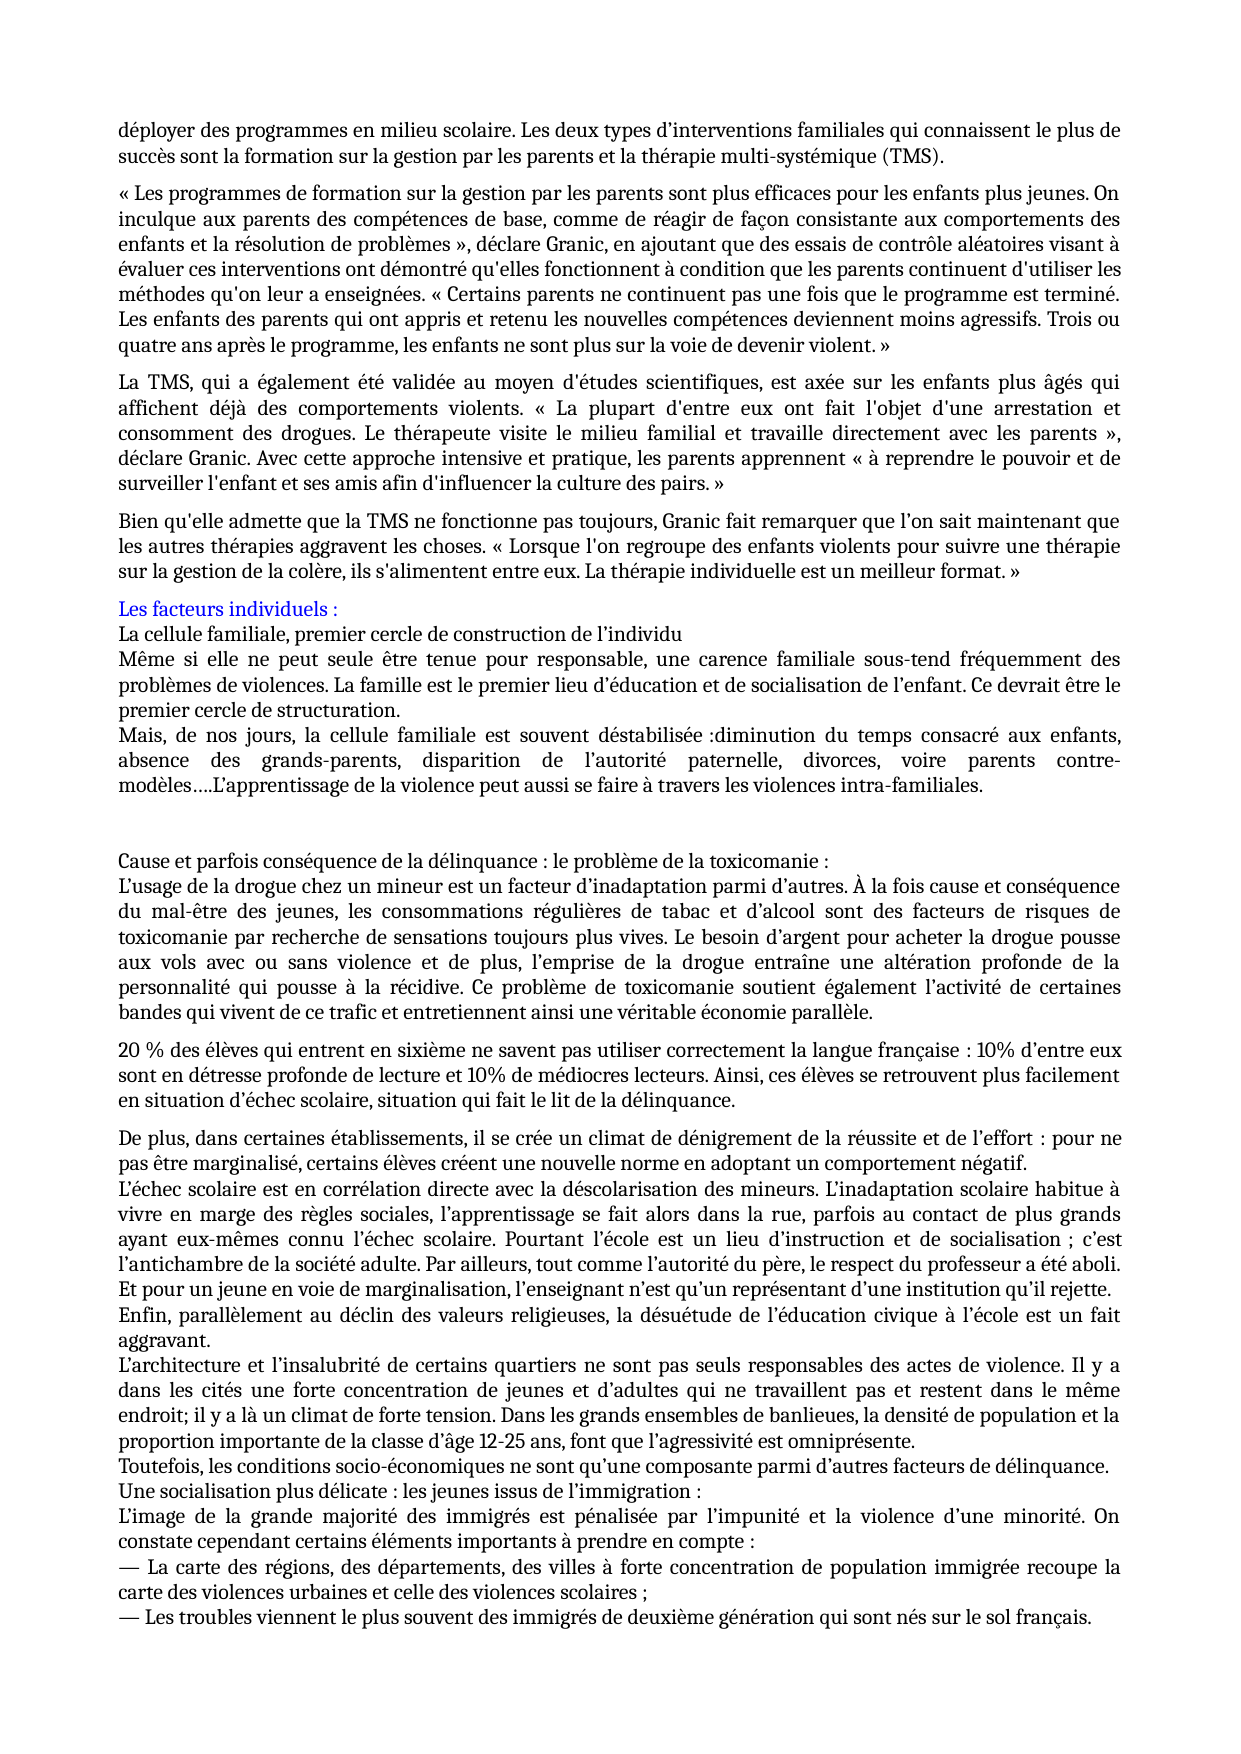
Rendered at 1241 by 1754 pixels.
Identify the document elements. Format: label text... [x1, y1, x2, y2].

text De plus, dans certaines établissements, il se crée un climat de dénigrement de la réussite et de l’effort : pour ne pas être marginalisé, certains élèves créent une nouvelle norme en adoptant un comportement négatif. [118, 1126, 1122, 1176]
text L’échec scolaire est en corrélation directe avec la déscolarisation des mineurs. L’inadaptation scolaire habitue à vivre en marge des règles sociales, l’apprentissage se fait alors dans la rue, parfois au contact de plus grands ayant eux-mêmes connu l’échec scolaire. Pourtant l’école est un lieu d’instruction et de socialisation ; c’est l’antichambre de la société adulte. Par ailleurs, tout comme l’autorité du père, le respect du professeur a été aboli. Et pour un jeune en voie de marginalisation, l’enseignant n’est qu’un représentant d’une institution qu’il rejette. [118, 1176, 1122, 1302]
text 20 % des élèves qui entrent en sixième ne savent pas utiliser correctement la langue française : 10% d’entre eux sont en détresse profonde de lecture et 10% de médiocres lecteurs. Ainsi, ces élèves se retrouvent plus facilement en situation d’échec scolaire, situation qui fait le lit de la délinquance. [118, 1038, 1122, 1113]
text Une socialisation plus délicate : les jeunes issus de l’immigration : [118, 1479, 1122, 1504]
text Les facteurs individuels : [118, 597, 1122, 622]
text L’usage de la drogue chez un mineur est un facteur d’inadaptation parmi d’autres. À la fois cause et conséquence du mal-être des jeunes, les consommations régulières de tabac et d’alcool sont des facteurs de risques de toxicomanie par recherche de sensations toujours plus vives. Le besoin d’argent pour acheter la drogue pousse aux vols avec ou sans violence et de plus, l’emprise de la drogue entraîne une altération profonde de la personnalité qui pousse à la récidive. Ce problème de toxicomanie soutient également l’activité de certaines bandes qui vivent de ce trafic et entretiennent ainsi une véritable économie parallèle. [118, 874, 1122, 1025]
text Bien qu'elle admette que la TMS ne fonctionne pas toujours, Granic fait remarquer que l’on sait maintenant que les autres thérapies aggravent les choses. « Lorsque l'on regroupe des enfants violents pour suivre une thérapie sur la gestion de la colère, ils s'alimentent entre eux. La thérapie individuelle est un meilleur format. » [118, 508, 1122, 584]
text L’image de la grande majorité des immigrés est pénalisée par l’impunité et la violence d’une minorité. On constate cependant certains éléments importants à prendre en compte : [118, 1504, 1122, 1554]
text Mais, de nos jours, la cellule familiale est souvent déstabilisée :diminution du temps consacré aux enfants, absence des grands-parents, disparition de l’autorité paternelle, divorces, voire parents contre-modèles….L’apprentissage de la violence peut aussi se faire à travers les violences intra-familiales. [118, 723, 1122, 798]
text La TMS, qui a également été validée au moyen d'études scientifiques, est axée sur les enfants plus âgés qui affichent déjà des comportements violents. « La plupart d'entre eux ont fait l'objet d'une arrestation et consomment des drogues. Le thérapeute visite le milieu familial et travaille directement avec les parents », déclare Granic. Avec cette approche intensive et pratique, les parents apprennent « à reprendre le pouvoir et de surveiller l'enfant et ses amis afin d'influencer la culture des pairs. » [118, 370, 1122, 496]
text Enfin, parallèlement au déclin des valeurs religieuses, la désuétude de l’éducation civique à l’école est un fait aggravant. [118, 1302, 1122, 1353]
text Même si elle ne peut seule être tenue pour responsable, une carence familiale sous-tend fréquemment des problèmes de violences. La famille est le premier lieu d’éducation et de socialisation de l’enfant. Ce devrait être le premier cercle de structuration. [118, 647, 1122, 723]
text « Les programmes de formation sur la gestion par les parents sont plus efficaces pour les enfants plus jeunes. On inculque aux parents des compétences de base, comme de réagir de façon consistante aux comportements des enfants et la résolution de problèmes », déclare Granic, en ajoutant que des essais de contrôle aléatoires visant à évaluer ces interventions ont démontré qu'elles fonctionnent à condition que les parents continuent d'utiliser les méthodes qu'on leur a enseignées. « Certains parents ne continuent pas une fois que le programme est terminé. Les enfants des parents qui ont appris et retenu les nouvelles compétences deviennent moins agressifs. Trois ou quatre ans après le programme, les enfants ne sont plus sur la voie de devenir violent. » [118, 181, 1122, 357]
text L’architecture et l’insalubrité de certains quartiers ne sont pas seuls responsables des actes de violence. Il y a dans les cités une forte concentration de jeunes et d’adultes qui ne travaillent pas et restent dans le même endroit; il y a là un climat de forte tension. Dans les grands ensembles de banlieues, la densité de population et la proportion importante de la classe d’âge 12-25 ans, font que l’agressivité est omniprésente. [118, 1353, 1122, 1453]
text — Les troubles viennent le plus souvent des immigrés de deuxième génération qui sont nés sur le sol français. [118, 1605, 1122, 1630]
text — La carte des régions, des départements, des villes à forte concentration de population immigrée recoupe la carte des violences urbaines et celle des violences scolaires ; [118, 1554, 1122, 1605]
text Toutefois, les conditions socio-économiques ne sont qu’une composante parmi d’autres facteurs de délinquance. [118, 1453, 1122, 1479]
text Cause et parfois conséquence de la délinquance : le problème de la toxicomanie : [118, 849, 1122, 874]
text déployer des programmes en milieu scolaire. Les deux types d’interventions familiales qui connaissent le plus de succès sont la formation sur la gestion par les parents et la thérapie multi-systémique (TMS). [118, 118, 1122, 168]
text La cellule familiale, premier cercle de construction de l’individu [118, 622, 1122, 647]
